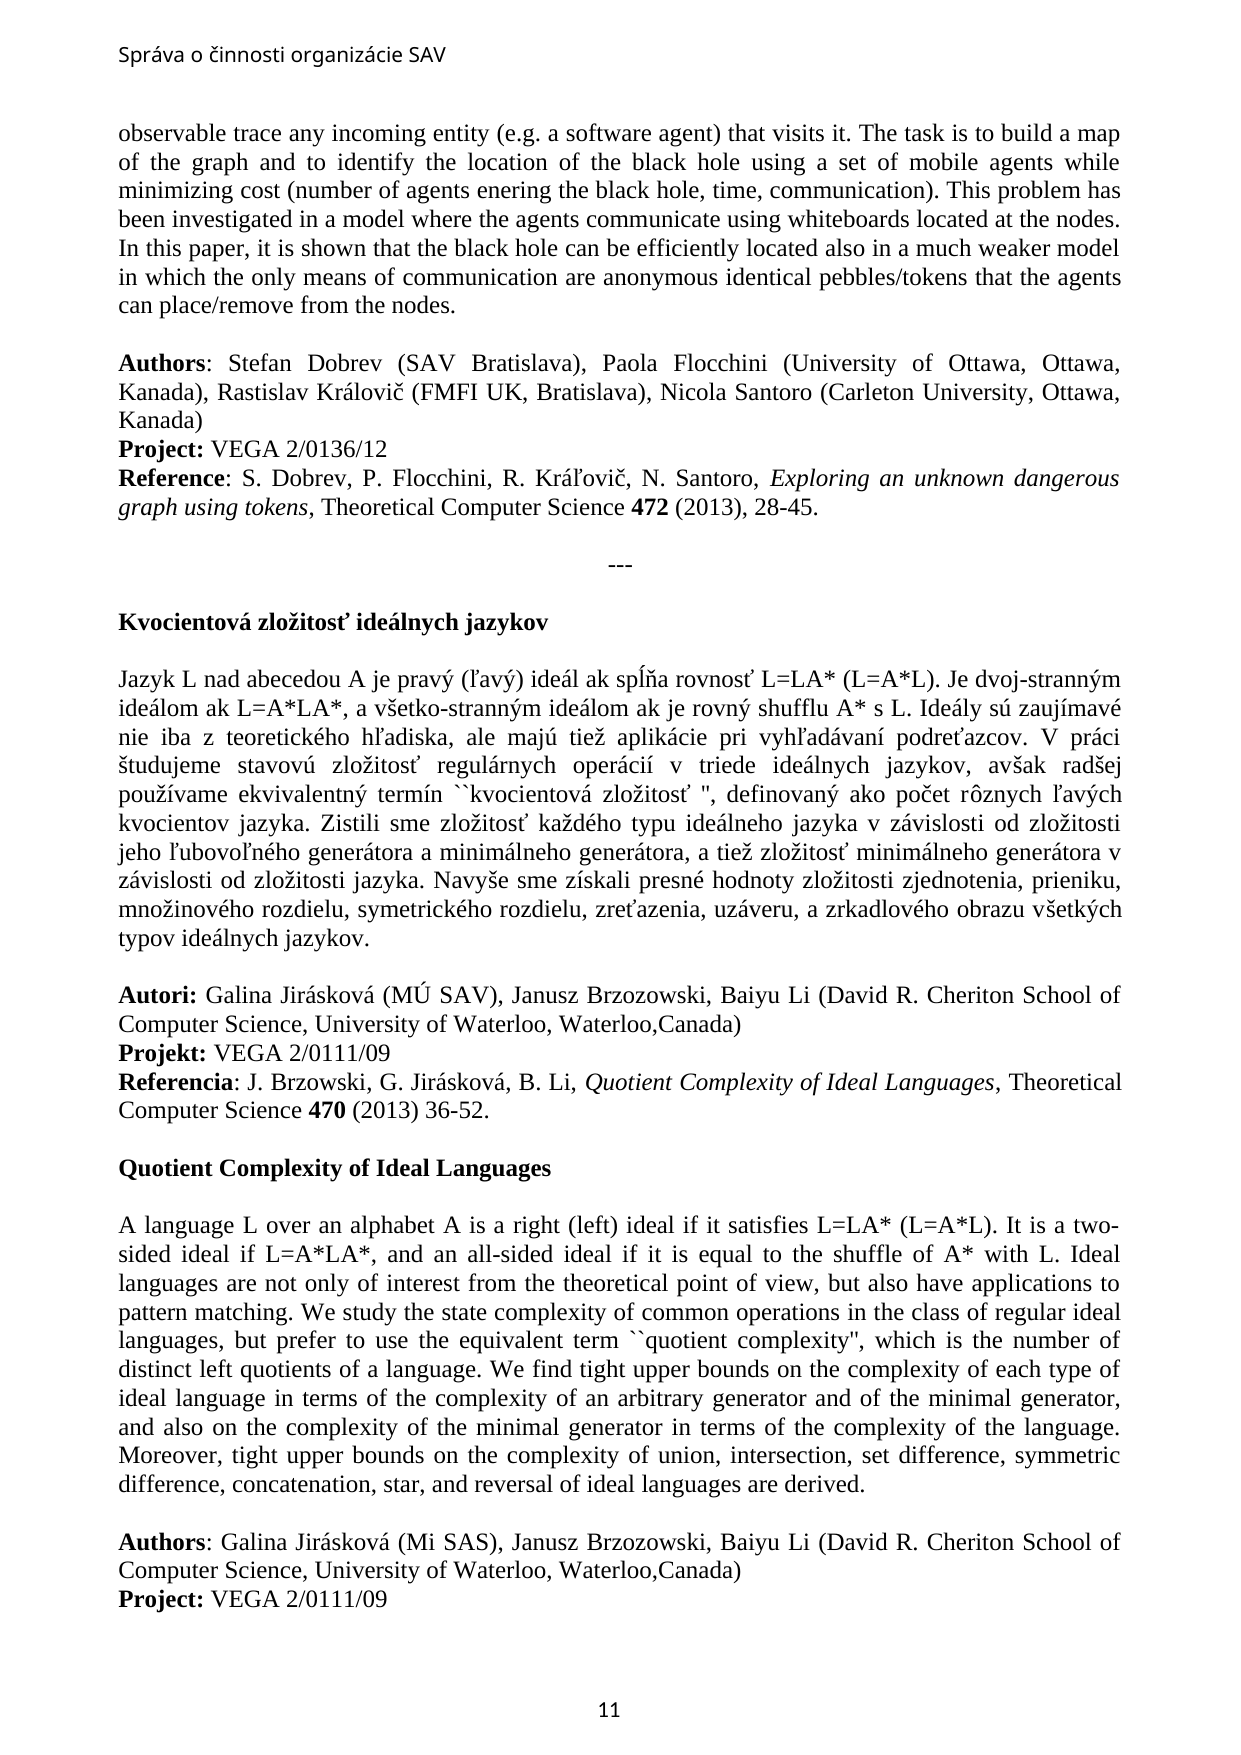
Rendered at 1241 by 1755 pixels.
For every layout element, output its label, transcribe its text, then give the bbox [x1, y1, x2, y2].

text Project: VEGA 2/0136/12 [118, 434, 1122, 463]
text Project: VEGA 2/0111/09 [118, 1584, 1122, 1613]
text --- [118, 549, 1122, 578]
text Quotient Complexity of Ideal Languages [118, 1153, 1122, 1182]
text Authors: Stefan Dobrev (SAV Bratislava), Paola Flocchini (University of Ottawa, Ottawa, Kanada), Rastislav Královič (FMFI UK, Bratislava), Nicola Santoro (Carleton University, Ottawa, Kanada) [118, 348, 1122, 434]
text observable trace any incoming entity (e.g. a software agent) that visits it. The task is to build a map of the graph and to identify the location of the black hole using a set of mobile agents while minimizing cost (number of agents enering the black hole, time, communication). This problem has been investigated in a model where the agents communicate using whiteboards located at the nodes. In this paper, it is shown that the black hole can be efficiently located also in a much weaker model in which the only means of communication are anonymous identical pebbles/tokens that the agents can place/remove from the nodes. [118, 118, 1122, 319]
text Reference: S. Dobrev, P. Flocchini, R. Kráľovič, N. Santoro, Exploring an unknown dangerous graph using tokens, Theoretical Computer Science 472 (2013), 28-45. [118, 463, 1122, 521]
text Referencia: J. Brzowski, G. Jirásková, B. Li, Quotient Complexity of Ideal Languages, Theoretical Computer Science 470 (2013) 36-52. [118, 1067, 1122, 1124]
text Jazyk L nad abecedou A je pravý (ľavý) ideál ak spĺňa rovnosť L=LA* (L=A*L). Je dvoj-stranným ideálom ak L=A*LA*, a všetko-stranným ideálom ak je rovný shufflu A* s L. Ideály sú zaujímavé nie iba z teoretického hľadiska, ale majú tiež aplikácie pri vyhľadávaní podreťazcov. V práci študujeme stavovú zložitosť regulárnych operácií v triede ideálnych jazykov, avšak radšej používame ekvivalentný termín ``kvocientová zložitosť '', definovaný ako počet rôznych ľavých kvocientov jazyka. Zistili sme zložitosť každého typu ideálneho jazyka v závislosti od zložitosti jeho ľubovoľného generátora a minimálneho generátora, a tiež zložitosť minimálneho generátora v závislosti od zložitosti jazyka. Navyše sme získali presné hodnoty zložitosti zjednotenia, prieniku, množinového rozdielu, symetrického rozdielu, zreťazenia, uzáveru, a zrkadlového obrazu všetkých typov ideálnych jazykov. [118, 664, 1122, 952]
text Authors: Galina Jirásková (Mi SAS), Janusz Brzozowski, Baiyu Li (David R. Cheriton School of Computer Science, University of Waterloo, Waterloo,Canada) [118, 1527, 1122, 1584]
text Projekt: VEGA 2/0111/09 [118, 1038, 1122, 1067]
text A language L over an alphabet A is a right (left) ideal if it satisfies L=LA* (L=A*L). It is a two-sided ideal if L=A*LA*, and an all-sided ideal if it is equal to the shuffle of A* with L. Ideal languages are not only of interest from the theoretical point of view, but also have applications to pattern matching. We study the state complexity of common operations in the class of regular ideal languages, but prefer to use the equivalent term ``quotient complexity'', which is the number of distinct left quotients of a language. We find tight upper bounds on the complexity of each type of ideal language in terms of the complexity of an arbitrary generator and of the minimal generator, and also on the complexity of the minimal generator in terms of the complexity of the language. Moreover, tight upper bounds on the complexity of union, intersection, set difference, symmetric difference, concatenation, star, and reversal of ideal languages are derived. [118, 1211, 1122, 1498]
text Kvocientová zložitosť ideálnych jazykov [118, 607, 1122, 636]
text Autori: Galina Jirásková (MÚ SAV), Janusz Brzozowski, Baiyu Li (David R. Cheriton School of Computer Science, University of Waterloo, Waterloo,Canada) [118, 981, 1122, 1038]
